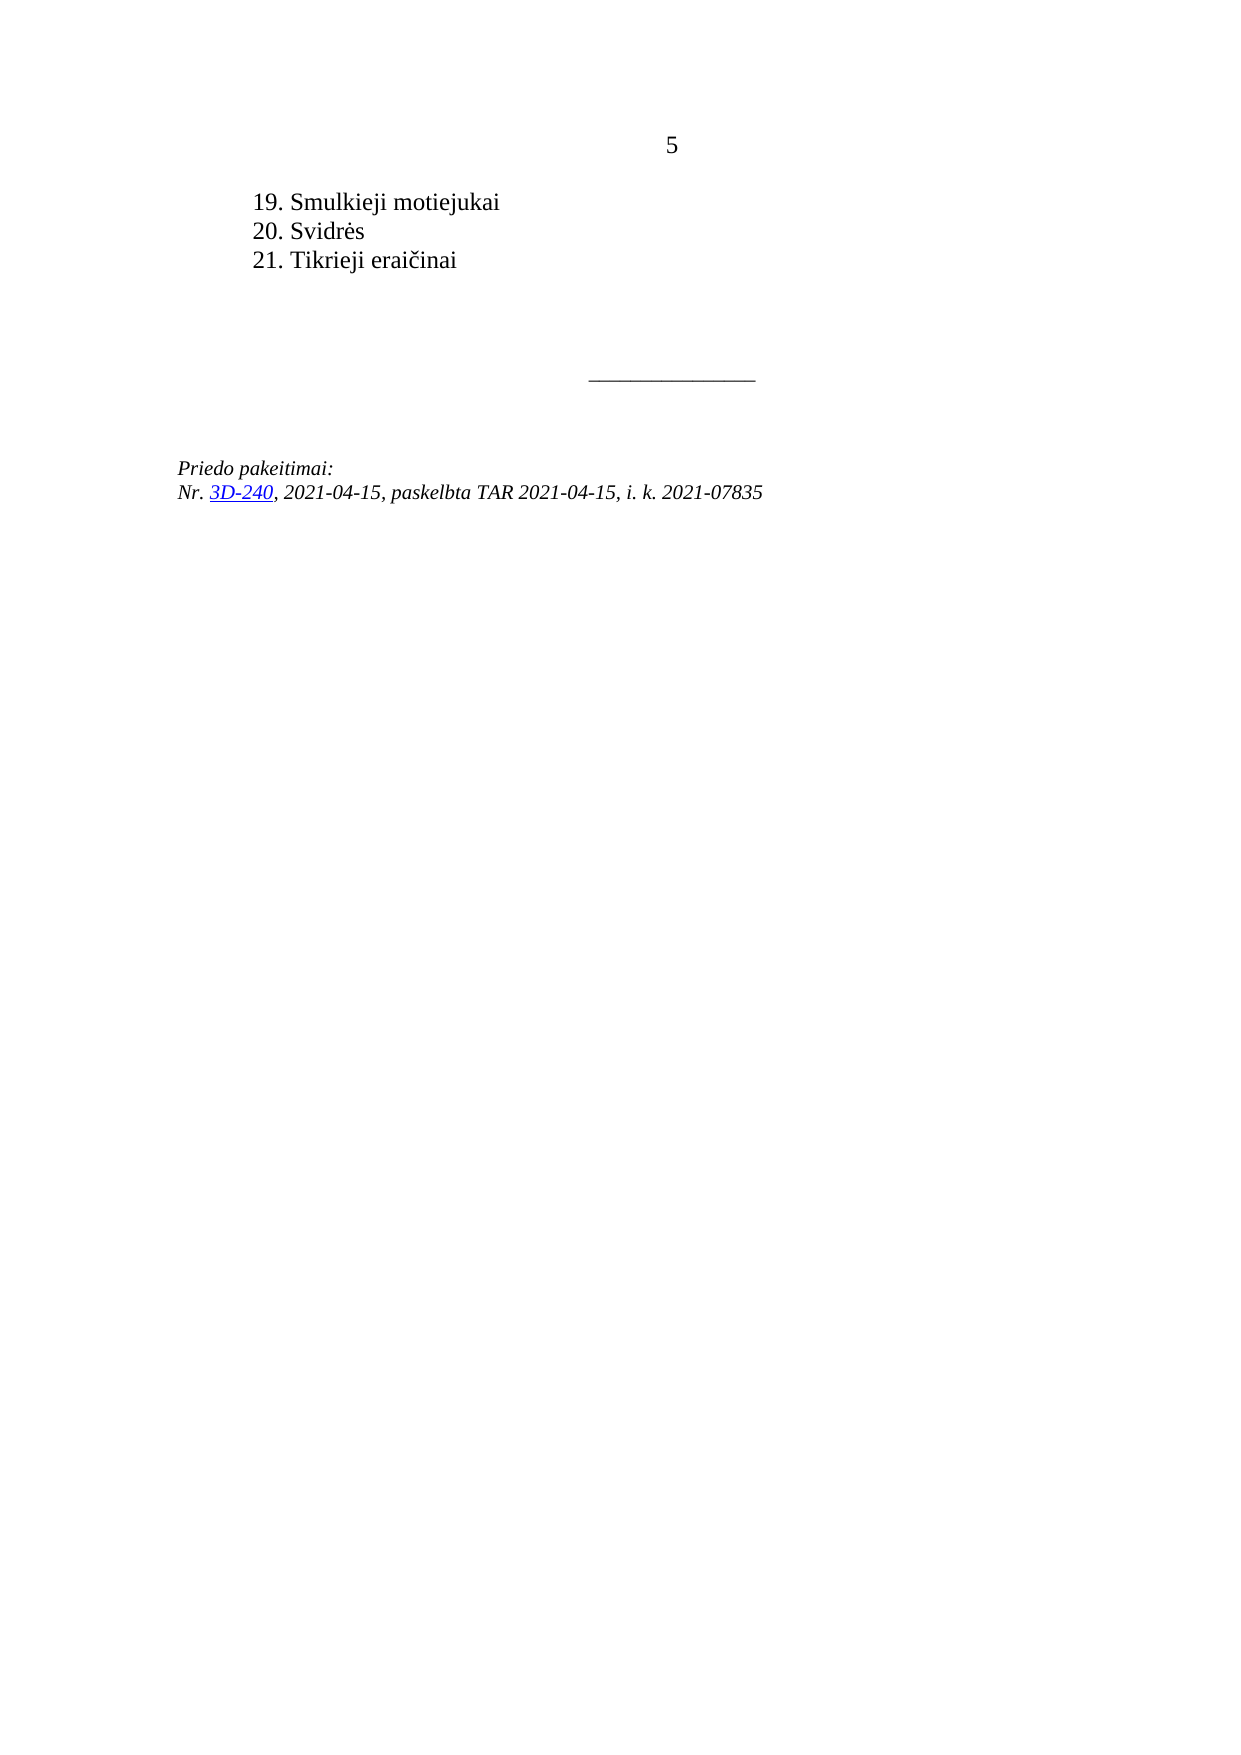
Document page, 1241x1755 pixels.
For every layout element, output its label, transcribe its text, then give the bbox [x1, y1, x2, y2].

text Nr. 3D-240, 2021-04-15, paskelbta TAR 2021-04-15, i. k. 2021-07835 [177, 480, 1167, 504]
text 20. Svidrės [177, 216, 1167, 245]
text 21. Tikrieji eraičinai [177, 245, 1167, 274]
text ________________ [177, 360, 1167, 384]
text 19. Smulkieji motiejukai [177, 187, 1167, 216]
text Priedo pakeitimai: [177, 456, 1167, 480]
